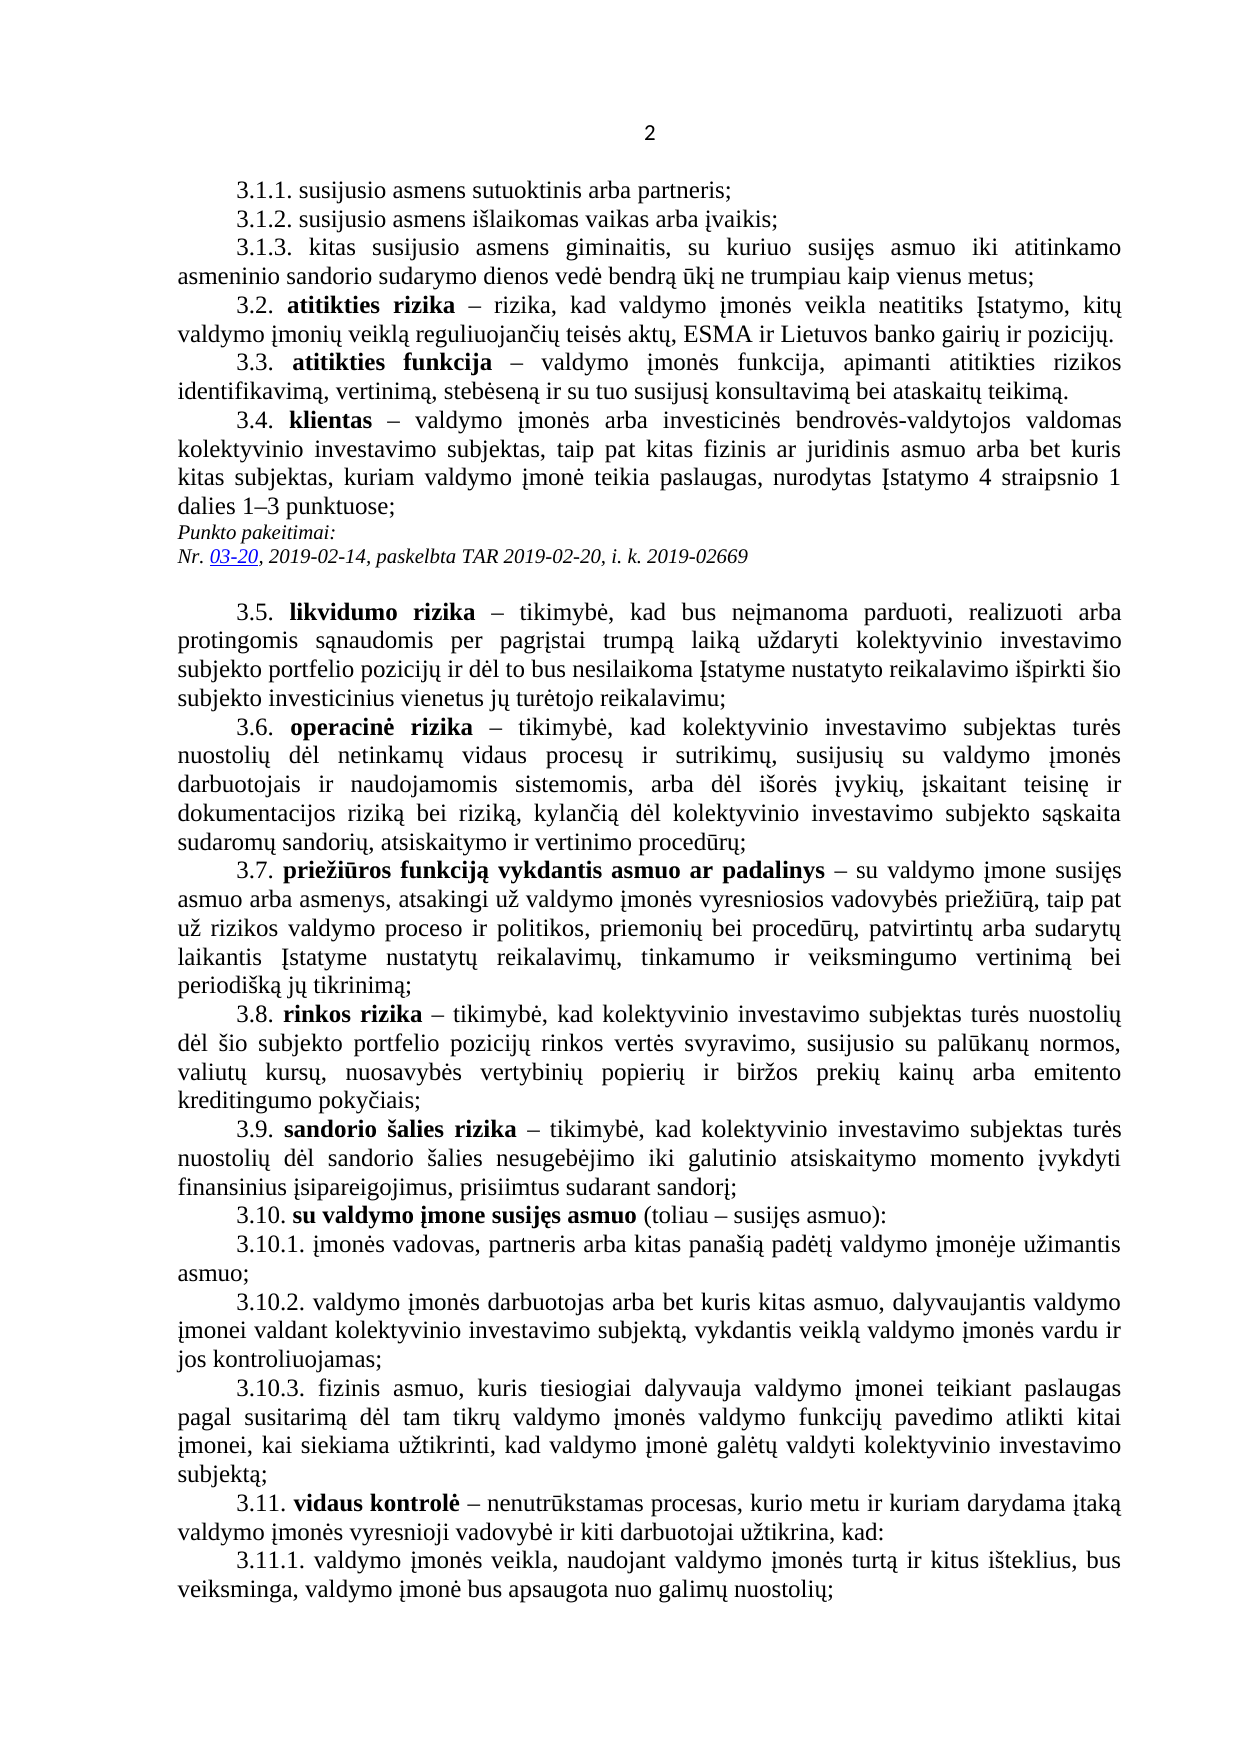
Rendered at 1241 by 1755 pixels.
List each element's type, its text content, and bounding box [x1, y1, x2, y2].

text Punkto pakeitimai: [177, 520, 1122, 544]
text 3.10.3. fizinis asmuo, kuris tiesiogiai dalyvauja valdymo įmonei teikiant paslaugas pagal susitarimą dėl tam tikrų valdymo įmonės valdymo funkcijų pavedimo atlikti kitai įmonei, kai siekiama užtikrinti, kad valdymo įmonė galėtų valdyti kolektyvinio investavimo subjektą; [177, 1373, 1122, 1488]
text 3.10.2. valdymo įmonės darbuotojas arba bet kuris kitas asmuo, dalyvaujantis valdymo įmonei valdant kolektyvinio investavimo subjektą, vykdantis veiklą valdymo įmonės vardu ir jos kontroliuojamas; [177, 1287, 1122, 1373]
text 3.1.2. susijusio asmens išlaikomas vaikas arba įvaikis; [177, 204, 1122, 232]
text 3.1.3. kitas susijusio asmens giminaitis, su kuriuo susijęs asmuo iki atitinkamo asmeninio sandorio sudarymo dienos vedė bendrą ūkį ne trumpiau kaip vienus metus; [177, 232, 1122, 290]
text 3.6. operacinė rizika – tikimybė, kad kolektyvinio investavimo subjektas turės nuostolių dėl netinkamų vidaus procesų ir sutrikimų, susijusių su valdymo įmonės darbuotojais ir naudojamomis sistemomis, arba dėl išorės įvykių, įskaitant teisinę ir dokumentacijos riziką bei riziką, kylančią dėl kolektyvinio investavimo subjekto sąskaita sudaromų sandorių, atsiskaitymo ir vertinimo procedūrų; [177, 712, 1122, 856]
text 3.1.1. susijusio asmens sutuoktinis arba partneris; [177, 175, 1122, 204]
text 3.2. atitikties rizika – rizika, kad valdymo įmonės veikla neatitiks Įstatymo, kitų valdymo įmonių veiklą reguliuojančių teisės aktų, ESMA ir Lietuvos banko gairių ir pozicijų. [177, 290, 1122, 347]
text 3.7. priežiūros funkciją vykdantis asmuo ar padalinys – su valdymo įmone susijęs asmuo arba asmenys, atsakingi už valdymo įmonės vyresniosios vadovybės priežiūrą, taip pat už rizikos valdymo proceso ir politikos, priemonių bei procedūrų, patvirtintų arba sudarytų laikantis Įstatyme nustatytų reikalavimų, tinkamumo ir veiksmingumo vertinimą bei periodišką jų tikrinimą; [177, 856, 1122, 999]
text 3.11.1. valdymo įmonės veikla, naudojant valdymo įmonės turtą ir kitus išteklius, bus veiksminga, valdymo įmonė bus apsaugota nuo galimų nuostolių; [177, 1546, 1122, 1603]
text 3.4. klientas – valdymo įmonės arba investicinės bendrovės-valdytojos valdomas kolektyvinio investavimo subjektas, taip pat kitas fizinis ar juridinis asmuo arba bet kuris kitas subjektas, kuriam valdymo įmonė teikia paslaugas, nurodytas Įstatymo 4 straipsnio 1 dalies 1–3 punktuose; [177, 405, 1122, 520]
text 3.9. sandorio šalies rizika – tikimybė, kad kolektyvinio investavimo subjektas turės nuostolių dėl sandorio šalies nesugebėjimo iki galutinio atsiskaitymo momento įvykdyti finansinius įsipareigojimus, prisiimtus sudarant sandorį; [177, 1114, 1122, 1201]
text 3.10. su valdymo įmone susijęs asmuo (toliau – susijęs asmuo): [177, 1201, 1122, 1229]
text 3.10.1. įmonės vadovas, partneris arba kitas panašią padėtį valdymo įmonėje užimantis asmuo; [177, 1229, 1122, 1287]
text Nr. 03-20, 2019-02-14, paskelbta TAR 2019-02-20, i. k. 2019-02669 [177, 544, 1122, 568]
text 3.8. rinkos rizika – tikimybė, kad kolektyvinio investavimo subjektas turės nuostolių dėl šio subjekto portfelio pozicijų rinkos vertės svyravimo, susijusio su palūkanų normos, valiutų kursų, nuosavybės vertybinių popierių ir biržos prekių kainų arba emitento kreditingumo pokyčiais; [177, 999, 1122, 1114]
text 3.5. likvidumo rizika – tikimybė, kad bus neįmanoma parduoti, realizuoti arba protingomis sąnaudomis per pagrįstai trumpą laiką uždaryti kolektyvinio investavimo subjekto portfelio pozicijų ir dėl to bus nesilaikoma Įstatyme nustatyto reikalavimo išpirkti šio subjekto investicinius vienetus jų turėtojo reikalavimu; [177, 597, 1122, 712]
text 3.11. vidaus kontrolė – nenutrūkstamas procesas, kurio metu ir kuriam darydama įtaką valdymo įmonės vyresnioji vadovybė ir kiti darbuotojai užtikrina, kad: [177, 1488, 1122, 1546]
text 3.3. atitikties funkcija – valdymo įmonės funkcija, apimanti atitikties rizikos identifikavimą, vertinimą, stebėseną ir su tuo susijusį konsultavimą bei ataskaitų teikimą. [177, 347, 1122, 405]
